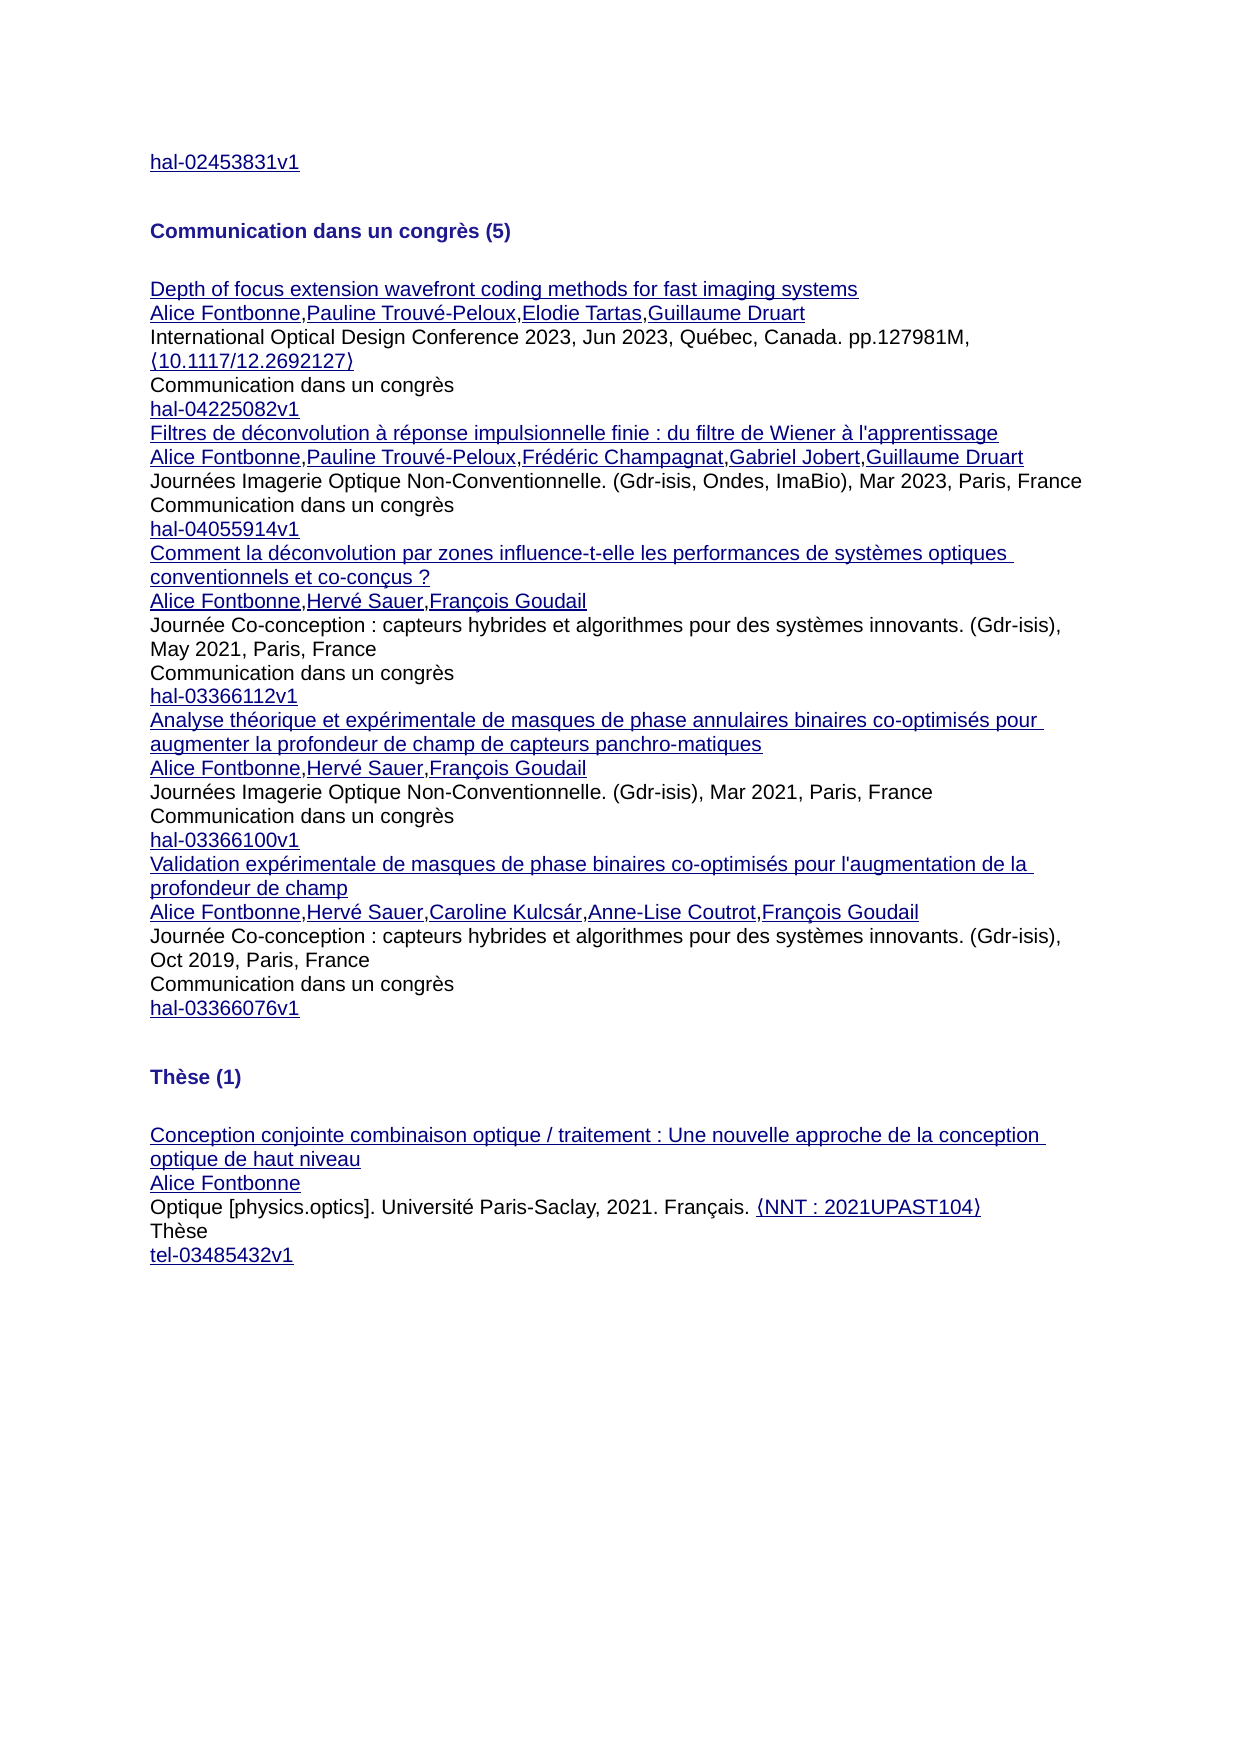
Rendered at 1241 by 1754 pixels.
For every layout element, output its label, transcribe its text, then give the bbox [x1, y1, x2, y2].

table_cell Comment la déconvolution par zones influence-t-elle les performances de systèmes optiques conventionnels et co-conçus ? Alice Fontbonne,Hervé Sauer,François Goudail Journée Co-conception : capteurs hybrides et algorithmes pour des systèmes innovants. (Gdr-isis), May 2021, Paris, France Communication dans un congrès hal-03366112v1 [150, 541, 1090, 708]
table_cell Analyse théorique et expérimentale de masques de phase annulaires binaires co-optimisés pour augmenter la profondeur de champ de capteurs panchro-matiques Alice Fontbonne,Hervé Sauer,François Goudail Journées Imagerie Optique Non-Conventionnelle. (Gdr-isis), Mar 2021, Paris, France Communication dans un congrès hal-03366100v1 [150, 708, 1090, 852]
table_cell Filtres de déconvolution à réponse impulsionnelle finie : du filtre de Wiener à l'apprentissage Alice Fontbonne,Pauline Trouvé-Peloux,Frédéric Champagnat,Gabriel Jobert,Guillaume Druart Journées Imagerie Optique Non-Conventionnelle. (Gdr-isis, Ondes, ImaBio), Mar 2023, Paris, France Communication dans un congrès hal-04055914v1 [150, 421, 1090, 541]
subtitle Communication dans un congrès (5) [150, 219, 1090, 243]
table_cell hal-02453831v1 [150, 150, 1090, 174]
table_header Depth of focus extension wavefront coding methods for fast imaging systems Alice Fontbonne,Pauline Trouvé-Peloux,Elodie Tartas,Guillaume Druart International Optical Design Conference 2023, Jun 2023, Québec, Canada. pp.127981M, ⟨10.1117/12.2692127⟩ Communication dans un congrès hal-04225082v1 [150, 277, 1090, 421]
table_cell Validation expérimentale de masques de phase binaires co-optimisés pour l'augmentation de la profondeur de champ Alice Fontbonne,Hervé Sauer,Caroline Kulcsár,Anne-Lise Coutrot,François Goudail Journée Co-conception : capteurs hybrides et algorithmes pour des systèmes innovants. (Gdr-isis), Oct 2019, Paris, France Communication dans un congrès hal-03366076v1 [150, 852, 1090, 1020]
table_header Conception conjointe combinaison optique / traitement : Une nouvelle approche de la conception optique de haut niveau Alice Fontbonne Optique [physics.optics]. Université Paris-Saclay, 2021. Français. ⟨NNT : 2021UPAST104⟩ Thèse tel-03485432v1 [150, 1123, 1090, 1267]
subtitle Thèse (1) [150, 1064, 1090, 1088]
